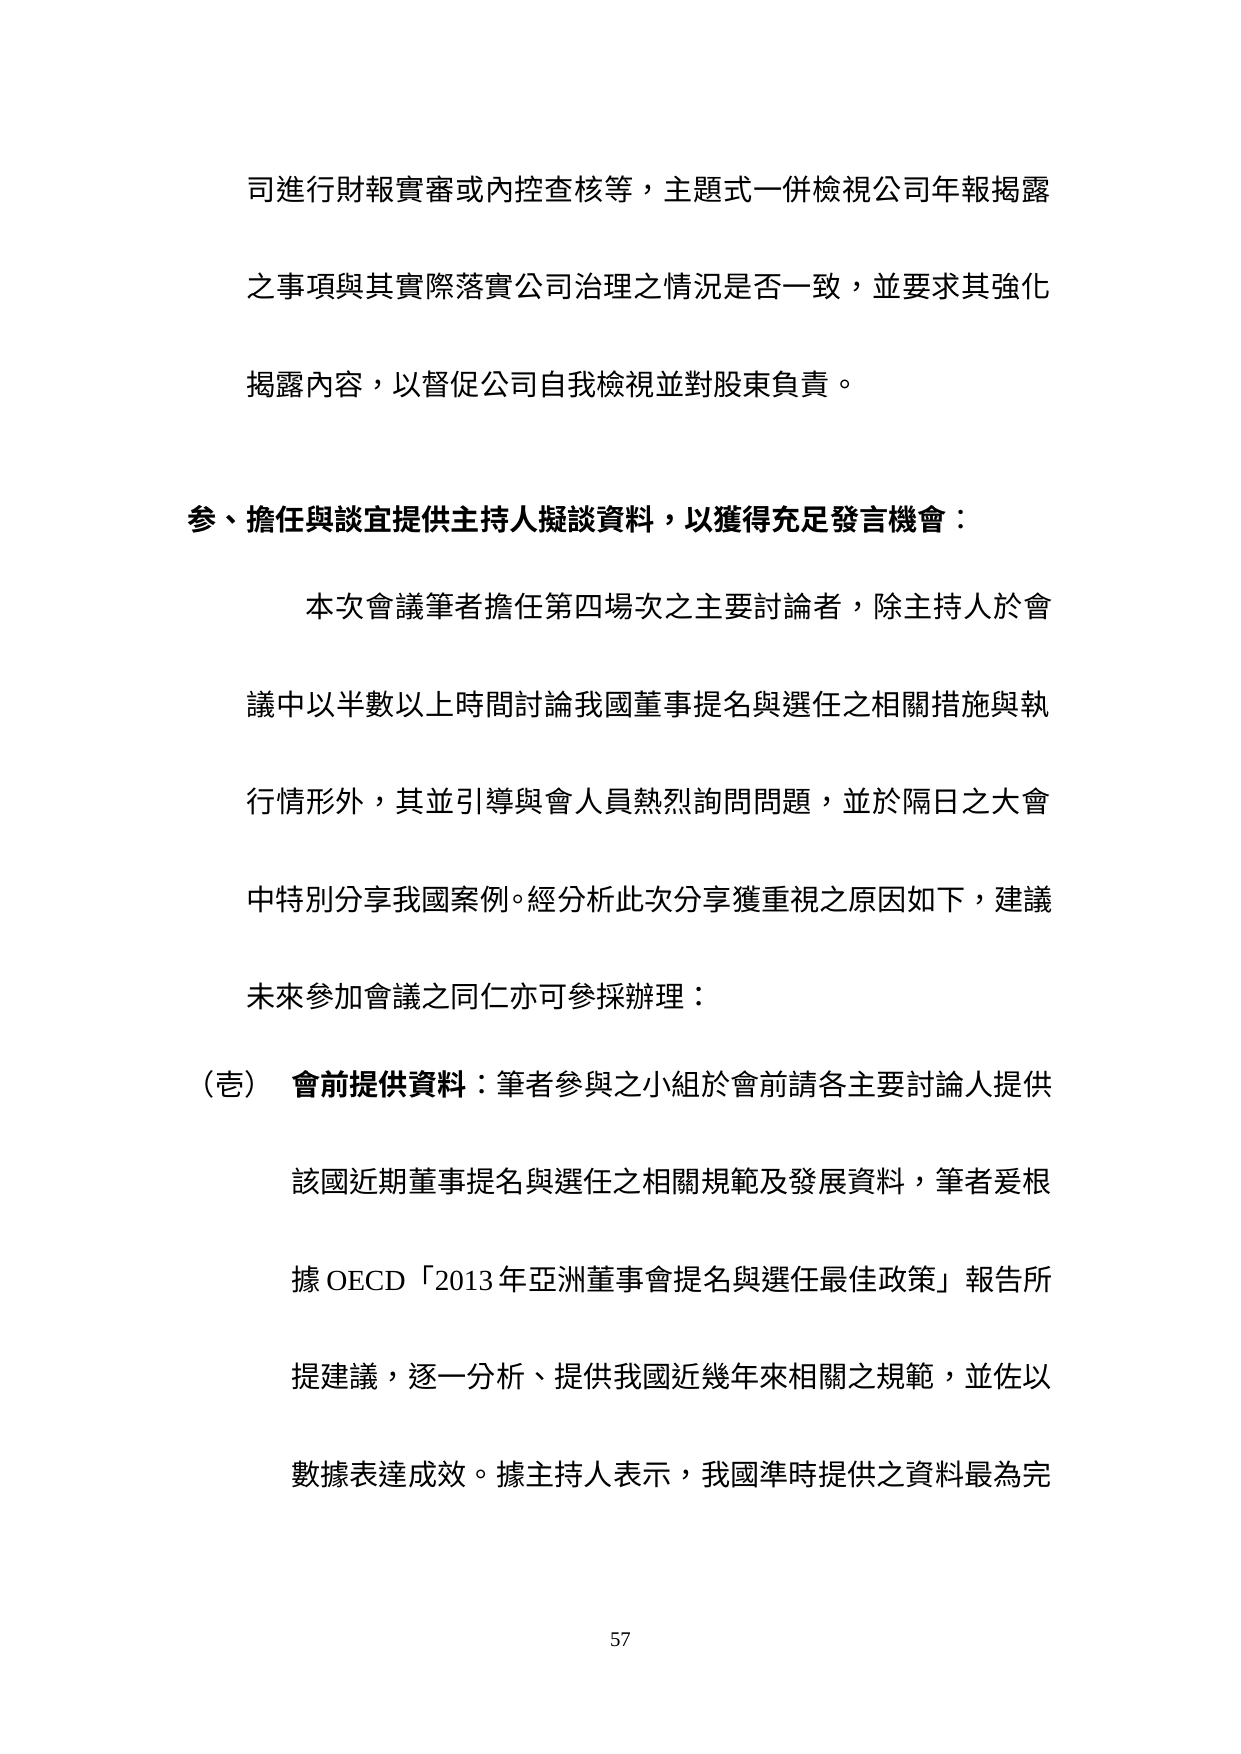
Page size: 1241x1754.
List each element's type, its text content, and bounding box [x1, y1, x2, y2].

text 本次會議筆者擔任第四場次之主要討論者，除主持人於會議中以半數以上時間討論我國董事提名與選任之相關措施與執行情形外，其並引導與會人員熱烈詢問問題，並於隔日之大會中特別分享我國案例。經分析此次分享獲重視之原因如下，建議未來參加會議之同仁亦可參採辦理： [246, 567, 1053, 1032]
list 會前提供資料：筆者參與之小組於會前請各主要討論人提供該國近期董事提名與選任之相關規範及發展資料，筆者爰根據OECD「2013年亞洲董事會提名與選任最佳政策」報告所提建議，逐一分析、提供我國近幾年來相關之規範，並佐以數據表達成效。據主持人表示，我國準時提供之資料最為完整且依據OECD當初建議之方向提供說明，讓其容易了解，也有興趣知悉相關細節。 [186, 1045, 1053, 1510]
list 擔任與談宜提供主持人擬談資料，以獲得充足發言機會： [187, 480, 1053, 555]
text 司進行財報實審或內控查核等，主題式一併檢視公司年報揭露之事項與其實際落實公司治理之情況是否一致，並要求其強化揭露內容，以督促公司自我檢視並對股東負責。 [246, 150, 1053, 420]
